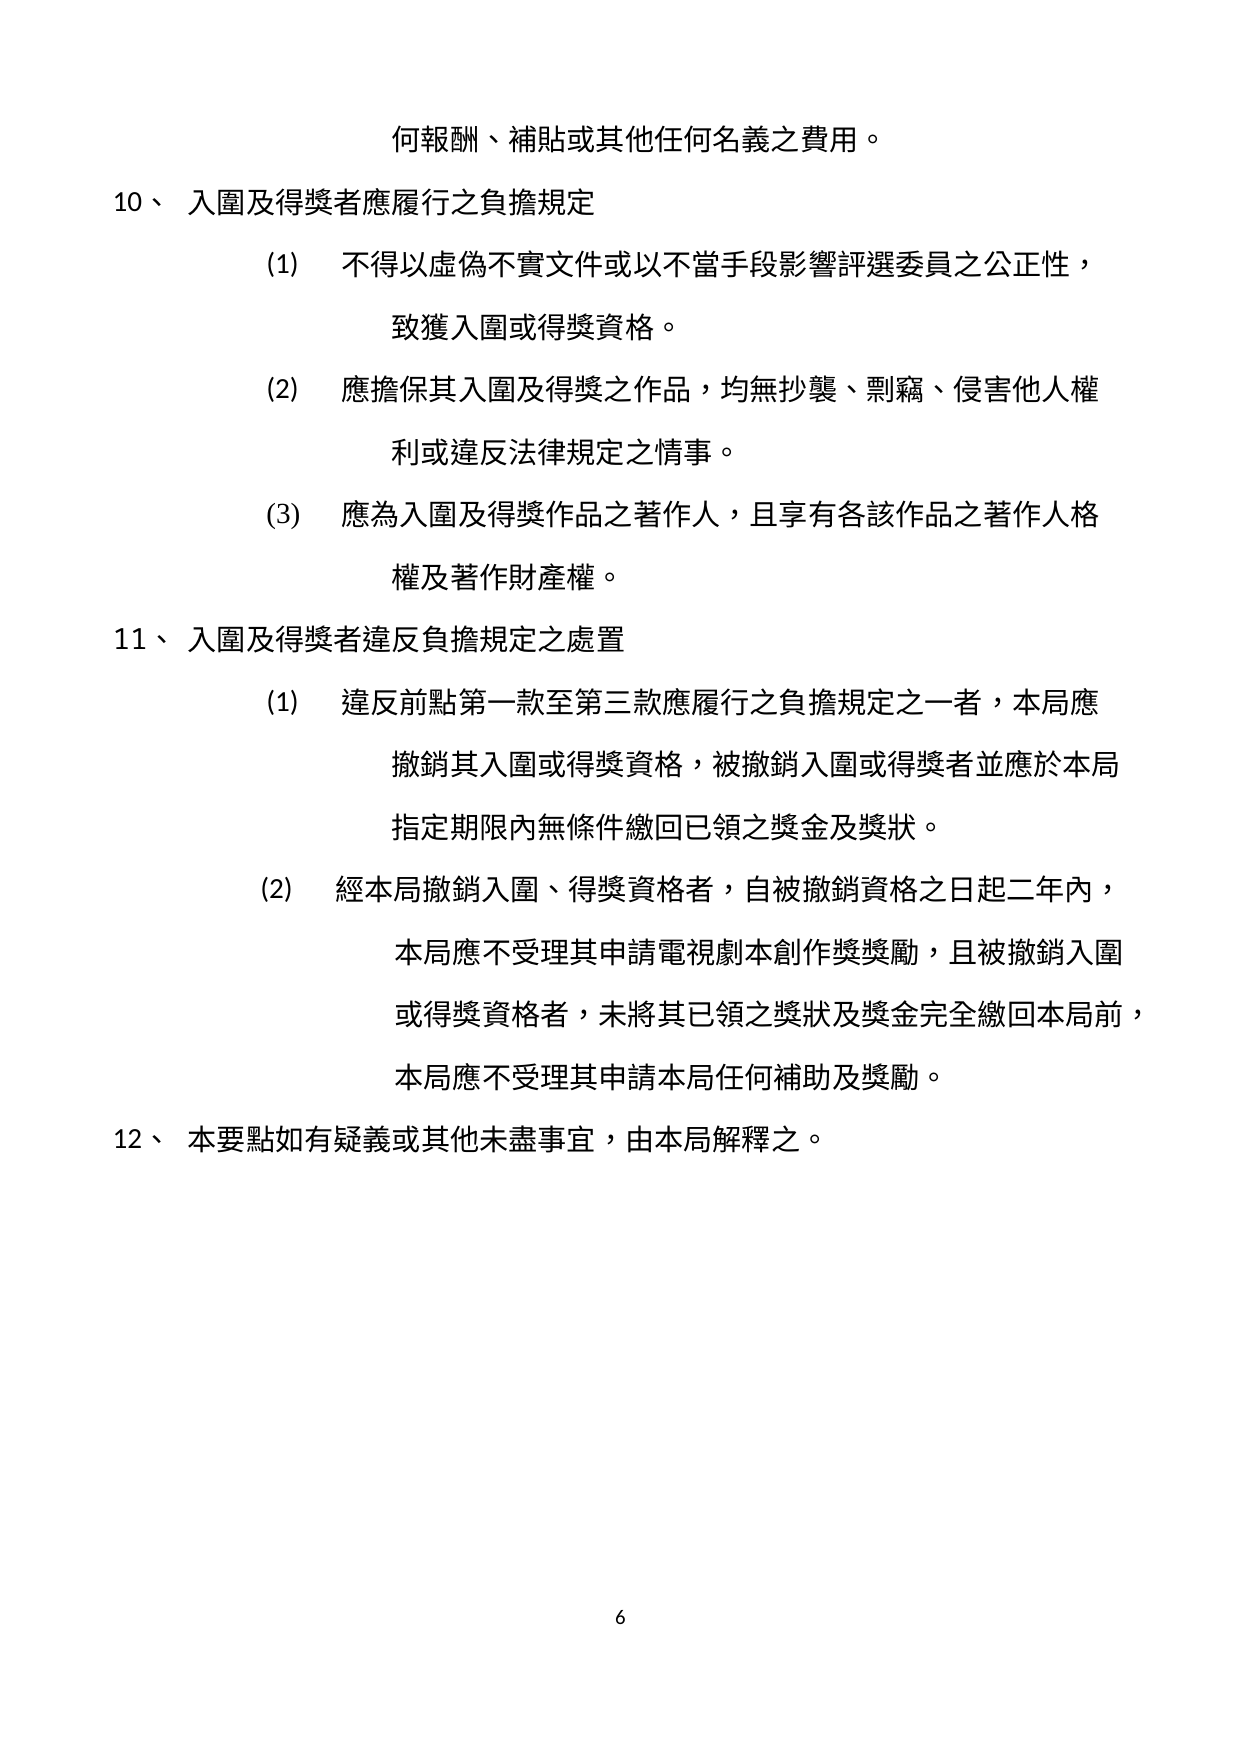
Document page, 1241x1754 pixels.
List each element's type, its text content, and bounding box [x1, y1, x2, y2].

list 入圍及得獎者應履行之負擔規定 [112, 159, 1127, 221]
list 違反前點第一款至第三款應履行之負擔規定之一者，本局應撤銷其入圍或得獎資格，被撤銷入圍或得獎者並應於本局指定期限內無條件繳回已領之獎金及獎狀。 [266, 659, 1128, 846]
list 不得以虛偽不實文件或以不當手段影響評選委員之公正性，致獲入圍或得獎資格。 [266, 221, 1128, 346]
list 本要點如有疑義或其他未盡事宜，由本局解釋之。 [112, 1096, 1127, 1159]
list 經本局撤銷入圍、得獎資格者，自被撤銷資格之日起二年內，本局應不受理其申請電視劇本創作獎獎勵，且被撤銷入圍或得獎資格者，未將其已領之獎狀及獎金完全繳回本局前，本局應不受理其申請本局任何補助及獎勵。 [260, 846, 1128, 1096]
list 應為入圍及得獎作品之著作人，且享有各該作品之著作人格權及著作財產權。 [266, 471, 1128, 596]
list 何報酬、補貼或其他任何名義之費用。 [266, 96, 1128, 159]
list 入圍及得獎者違反負擔規定之處置 [112, 596, 1127, 659]
list 應擔保其入圍及得獎之作品，均無抄襲、剽竊、侵害他人權利或違反法律規定之情事。 [266, 346, 1128, 471]
